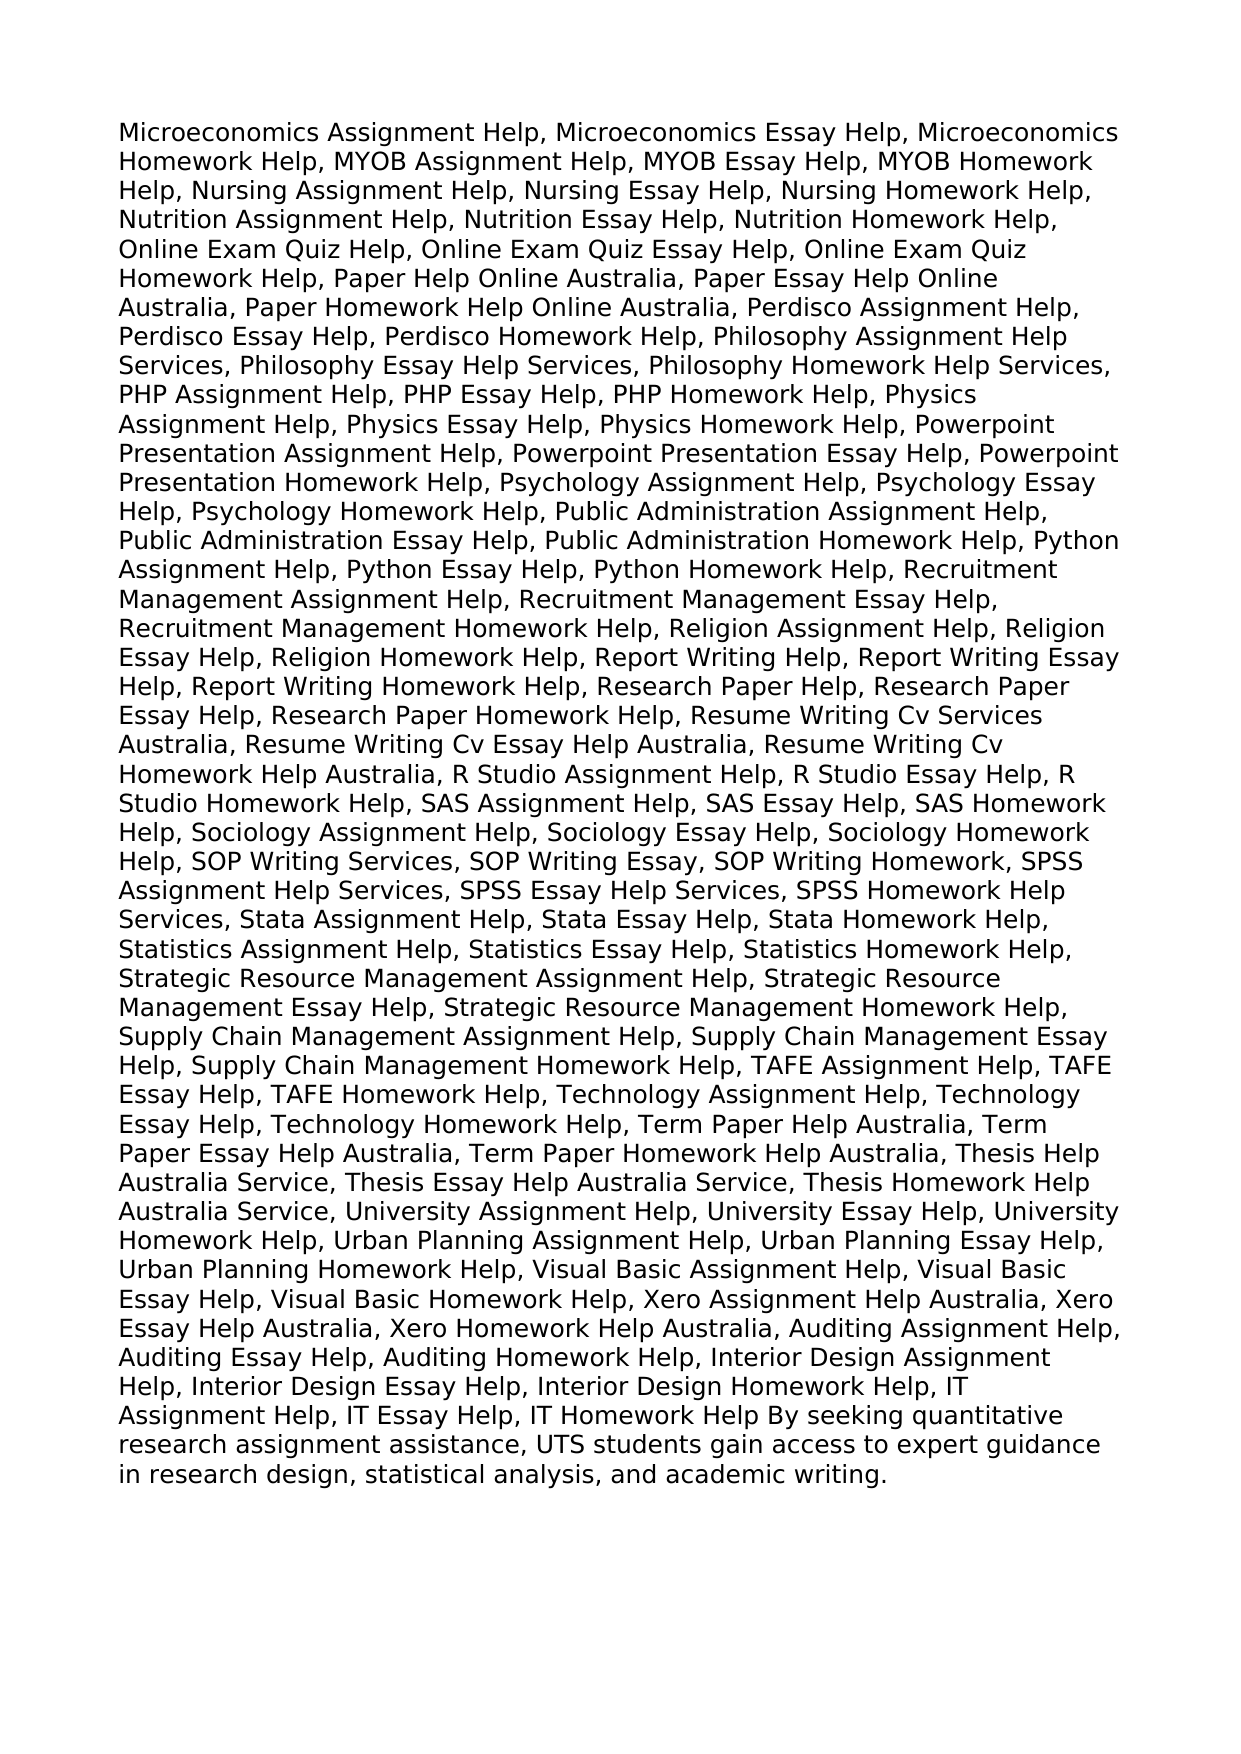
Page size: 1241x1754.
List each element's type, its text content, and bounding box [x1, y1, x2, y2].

text Microeconomics Assignment Help, Microeconomics Essay Help, Microeconomics Homework Help, MYOB Assignment Help, MYOB Essay Help, MYOB Homework Help, Nursing Assignment Help, Nursing Essay Help, Nursing Homework Help, Nutrition Assignment Help, Nutrition Essay Help, Nutrition Homework Help, Online Exam Quiz Help, Online Exam Quiz Essay Help, Online Exam Quiz Homework Help, Paper Help Online Australia, Paper Essay Help Online Australia, Paper Homework Help Online Australia, Perdisco Assignment Help, Perdisco Essay Help, Perdisco Homework Help, Philosophy Assignment Help Services, Philosophy Essay Help Services, Philosophy Homework Help Services, PHP Assignment Help, PHP Essay Help, PHP Homework Help, Physics Assignment Help, Physics Essay Help, Physics Homework Help, Powerpoint Presentation Assignment Help, Powerpoint Presentation Essay Help, Powerpoint Presentation Homework Help, Psychology Assignment Help, Psychology Essay Help, Psychology Homework Help, Public Administration Assignment Help, Public Administration Essay Help, Public Administration Homework Help, Python Assignment Help, Python Essay Help, Python Homework Help, Recruitment Management Assignment Help, Recruitment Management Essay Help, Recruitment Management Homework Help, Religion Assignment Help, Religion Essay Help, Religion Homework Help, Report Writing Help, Report Writing Essay Help, Report Writing Homework Help, Research Paper Help, Research Paper Essay Help, Research Paper Homework Help, Resume Writing Cv Services Australia, Resume Writing Cv Essay Help Australia, Resume Writing Cv Homework Help Australia, R Studio Assignment Help, R Studio Essay Help, R Studio Homework Help, SAS Assignment Help, SAS Essay Help, SAS Homework Help, Sociology Assignment Help, Sociology Essay Help, Sociology Homework Help, SOP Writing Services, SOP Writing Essay, SOP Writing Homework, SPSS Assignment Help Services, SPSS Essay Help Services, SPSS Homework Help Services, Stata Assignment Help, Stata Essay Help, Stata Homework Help, Statistics Assignment Help, Statistics Essay Help, Statistics Homework Help, Strategic Resource Management Assignment Help, Strategic Resource Management Essay Help, Strategic Resource Management Homework Help, Supply Chain Management Assignment Help, Supply Chain Management Essay Help, Supply Chain Management Homework Help, TAFE Assignment Help, TAFE Essay Help, TAFE Homework Help, Technology Assignment Help, Technology Essay Help, Technology Homework Help, Term Paper Help Australia, Term Paper Essay Help Australia, Term Paper Homework Help Australia, Thesis Help Australia Service, Thesis Essay Help Australia Service, Thesis Homework Help Australia Service, University Assignment Help, University Essay Help, University Homework Help, Urban Planning Assignment Help, Urban Planning Essay Help, Urban Planning Homework Help, Visual Basic Assignment Help, Visual Basic Essay Help, Visual Basic Homework Help, Xero Assignment Help Australia, Xero Essay Help Australia, Xero Homework Help Australia, Auditing Assignment Help, Auditing Essay Help, Auditing Homework Help, Interior Design Assignment Help, Interior Design Essay Help, Interior Design Homework Help, IT Assignment Help, IT Essay Help, IT Homework Help By seeking quantitative research assignment assistance, UTS students gain access to expert guidance in research design, statistical analysis, and academic writing. [118, 118, 1122, 1489]
